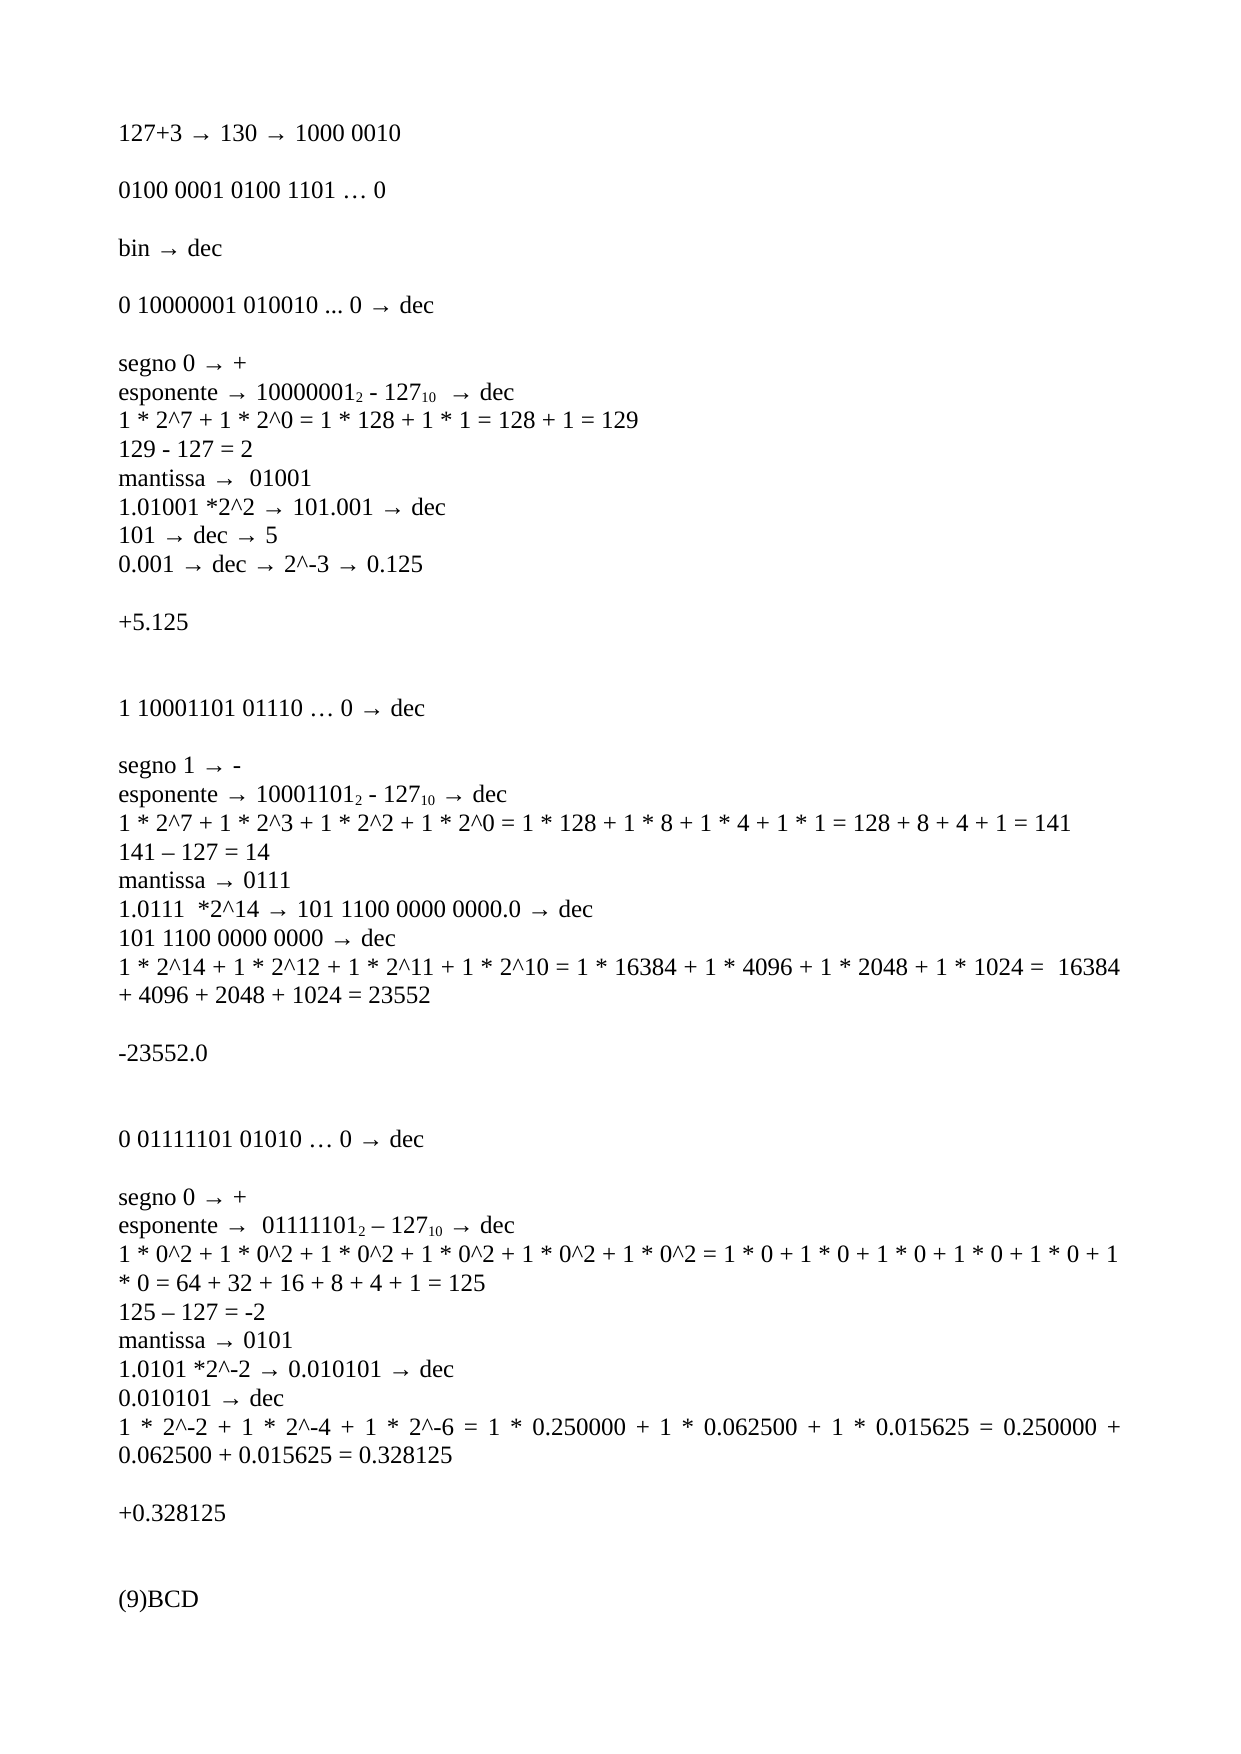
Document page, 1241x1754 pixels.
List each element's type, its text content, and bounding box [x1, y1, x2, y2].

text 0 10000001 010010 ... 0 → dec [118, 291, 1122, 319]
text 1 10001101 01110 … 0 → dec [118, 693, 1122, 722]
text mantissa → 0101 [118, 1326, 1122, 1354]
text esponente → 011111012 – 12710 → dec [118, 1211, 1122, 1239]
text +5.125 [118, 607, 1122, 636]
text 125 – 127 = -2 [118, 1297, 1122, 1326]
text 141 – 127 = 14 [118, 837, 1122, 866]
text 0.001 → dec → 2^-3 → 0.125 [118, 549, 1122, 578]
text 1 * 2^7 + 1 * 2^0 = 1 * 128 + 1 * 1 = 128 + 1 = 129 [118, 406, 1122, 434]
text 1 * 0^2 + 1 * 0^2 + 1 * 0^2 + 1 * 0^2 + 1 * 0^2 + 1 * 0^2 = 1 * 0 + 1 * 0 + 1 * 0 + 1 * 0 + 1 * 0 + 1 * 0 = 64 + 32 + 16 + 8 + 4 + 1 = 125 [118, 1239, 1122, 1297]
text mantissa → 01001 [118, 463, 1122, 492]
text segno 1 → - [118, 751, 1122, 779]
text mantissa → 0111 [118, 866, 1122, 894]
text bin → dec [118, 233, 1122, 262]
text (9)BCD [118, 1584, 1122, 1613]
text segno 0 → + [118, 348, 1122, 377]
text 1.01001 *2^2 → 101.001 → dec [118, 492, 1122, 521]
text 0.010101 → dec [118, 1383, 1122, 1412]
text 1 * 2^14 + 1 * 2^12 + 1 * 2^11 + 1 * 2^10 = 1 * 16384 + 1 * 4096 + 1 * 2048 + 1 * 1024 = 16384 + 4096 + 2048 + 1024 = 23552 [118, 952, 1122, 1009]
text +0.328125 [118, 1498, 1122, 1527]
text esponente → 100000012 - 12710 → dec [118, 377, 1122, 406]
text 0 01111101 01010 … 0 → dec [118, 1124, 1122, 1153]
text 1 * 2^-2 + 1 * 2^-4 + 1 * 2^-6 = 1 * 0.250000 + 1 * 0.062500 + 1 * 0.015625 = 0.250000 + 0.062500 + 0.015625 = 0.328125 [118, 1412, 1122, 1469]
text segno 0 → + [118, 1182, 1122, 1211]
text 1.0101 *2^-2 → 0.010101 → dec [118, 1354, 1122, 1383]
text 1.0111 *2^14 → 101 1100 0000 0000.0 → dec [118, 894, 1122, 923]
text 129 - 127 = 2 [118, 434, 1122, 463]
text 1 * 2^7 + 1 * 2^3 + 1 * 2^2 + 1 * 2^0 = 1 * 128 + 1 * 8 + 1 * 4 + 1 * 1 = 128 + 8 + 4 + 1 = 141 [118, 808, 1122, 837]
text 101 → dec → 5 [118, 521, 1122, 549]
text esponente → 100011012 - 12710 → dec [118, 779, 1122, 808]
text 0100 0001 0100 1101 … 0 [118, 176, 1122, 204]
text 127+3 → 130 → 1000 0010 [118, 118, 1122, 147]
text 101 1100 0000 0000 → dec [118, 923, 1122, 952]
text -23552.0 [118, 1038, 1122, 1067]
